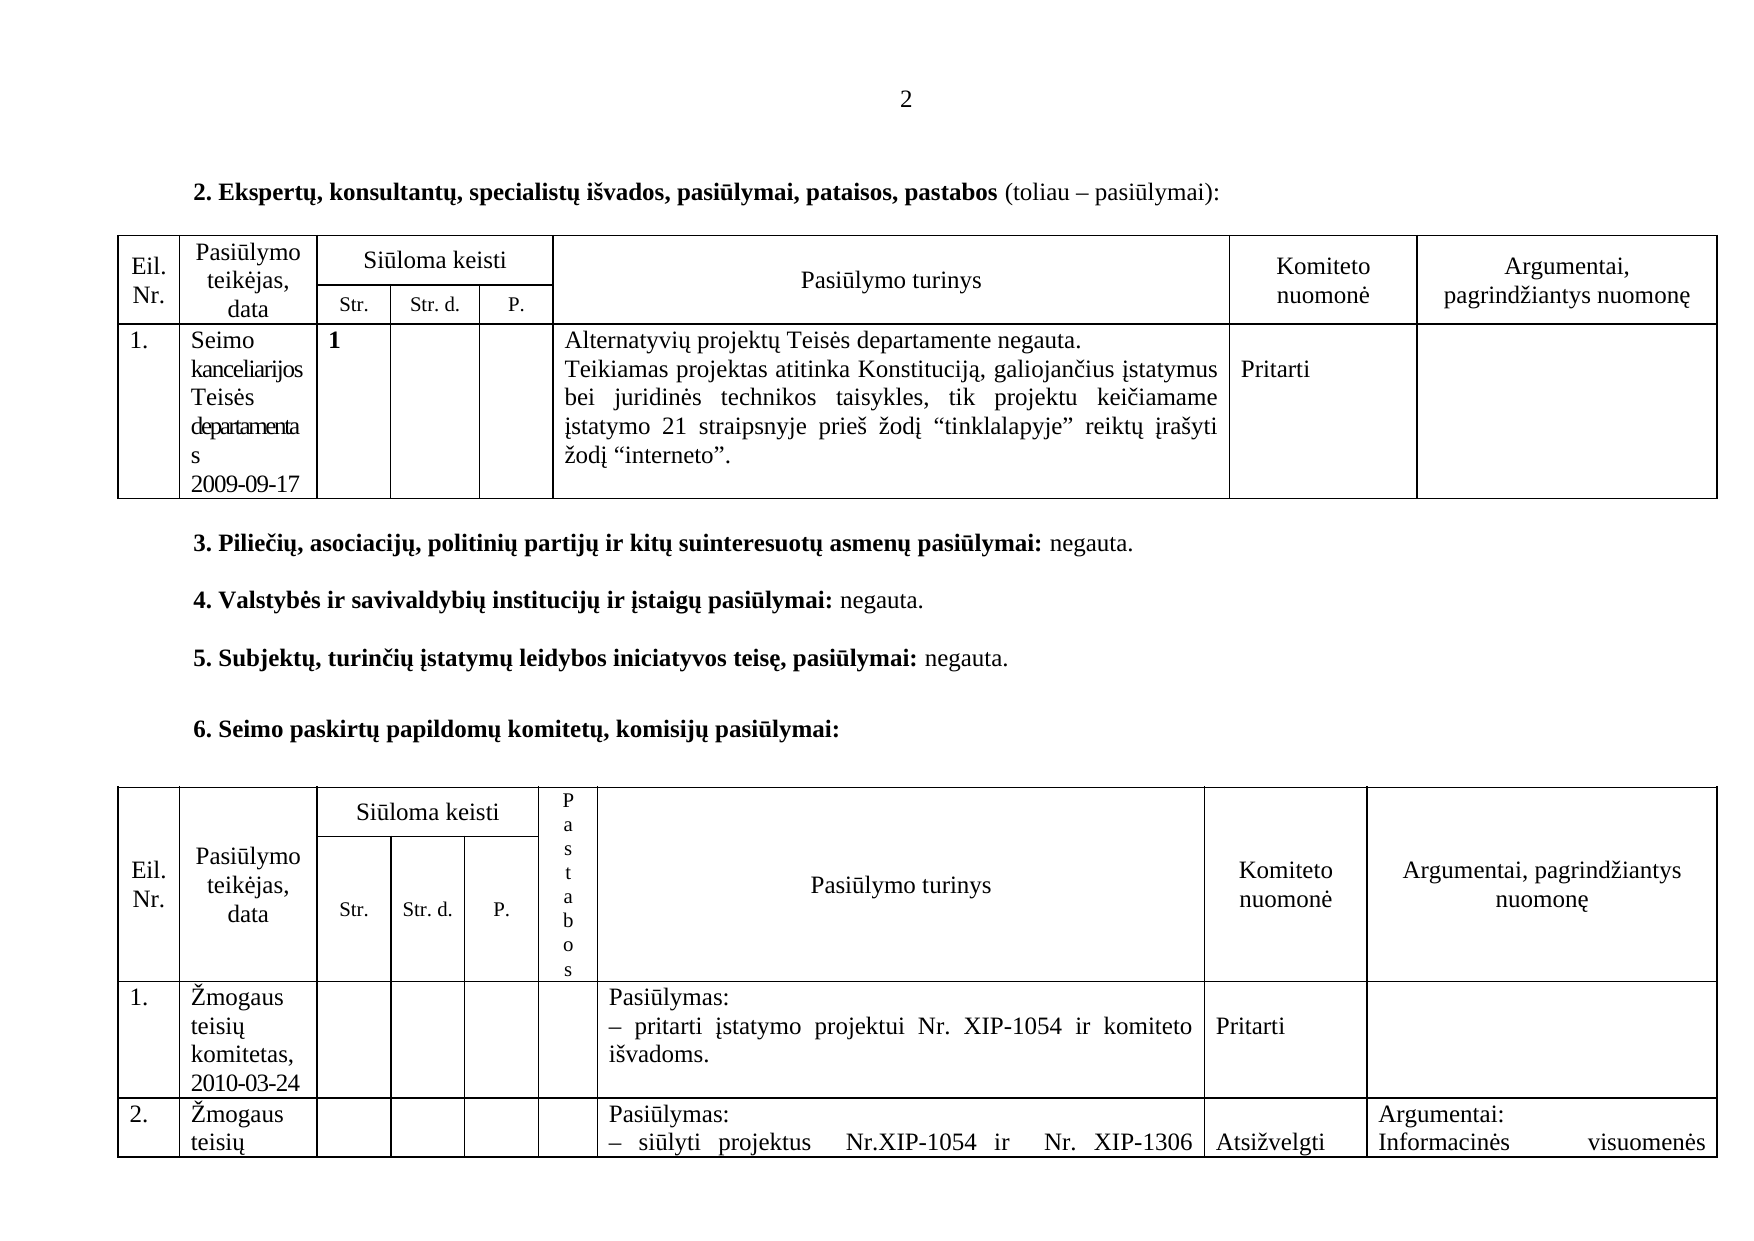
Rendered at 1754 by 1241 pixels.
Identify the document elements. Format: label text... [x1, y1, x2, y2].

table_cell [539, 982, 597, 1097]
table_cell [392, 1099, 464, 1156]
table_cell Str. d. [391, 286, 479, 323]
table_cell [318, 982, 390, 1097]
table_cell [465, 982, 538, 1097]
table_cell P. [480, 286, 552, 323]
table_header Komiteto nuomonė [1205, 788, 1366, 981]
table_cell Str. [318, 286, 390, 323]
table_cell 2. [119, 1099, 179, 1156]
table_header Eil. Nr. [119, 788, 179, 981]
table_cell [1368, 982, 1716, 1097]
table_header Argumentai, pagrindžiantys nuomonę [1368, 788, 1716, 981]
table_cell Pasiūlymas: – siūlyti projektus Nr.XIP-1054 ir Nr. XIP-1306 [598, 1099, 1204, 1156]
table_cell Seimo kanceliarijos Teisės departamentas 2009-09-17 [180, 325, 316, 497]
table_header Komiteto nuomonė [1230, 236, 1416, 323]
table_header Siūloma keisti [318, 788, 538, 836]
table_cell Pritarti [1205, 982, 1366, 1097]
table_header Pasiūlymo teikėjas, data [180, 788, 316, 981]
table_header Eil. Nr. [119, 236, 179, 323]
table_header Pasiūlymo turinys [554, 236, 1229, 323]
table_header Pasiūlymo turinys [598, 788, 1204, 981]
text 2. Ekspertų, konsultantų, specialistų išvados, pasiūlymai, pataisos, pastabos (toliau – pasiūlymai): [118, 177, 1694, 206]
table_cell [318, 1099, 390, 1156]
table_cell [465, 1099, 538, 1156]
table_cell Str. d. [392, 837, 464, 981]
table_cell [539, 1099, 597, 1156]
table_cell P. [465, 837, 538, 981]
table_cell 1. [119, 982, 179, 1097]
table_cell [392, 982, 464, 1097]
text 3. Piliečių, asociacijų, politinių partijų ir kitų suinteresuotų asmenų pasiūlymai: negauta. [118, 528, 1694, 556]
table_cell 1. [119, 325, 179, 497]
table_cell [1418, 325, 1716, 497]
table_cell Alternatyvių projektų Teisės departamente negauta. Teikiamas projektas atitinka Konstituciją, galiojančius įstatymus bei juridinės technikos taisykles, tik projektu keičiamame įstatymo 21 straipsnyje prieš žodį “tinklalapyje” reiktų įrašyti žodį “interneto”. [554, 325, 1229, 497]
table_cell Atsižvelgti [1205, 1099, 1366, 1156]
table_header Pasiūlymo teikėjas, data [180, 236, 316, 323]
table_header Argumentai, pagrindžiantys nuomonę [1418, 236, 1716, 323]
text 5. Subjektų, turinčių įstatymų leidybos iniciatyvos teisę, pasiūlymai: negauta. [118, 643, 1694, 671]
table_cell Pritarti [1230, 325, 1416, 497]
text 4. Valstybės ir savivaldybių institucijų ir įstaigų pasiūlymai: negauta. [118, 585, 1694, 614]
table_cell 1 [318, 325, 390, 497]
table_cell Žmogaus teisių komitetas, 2010-03-24 [180, 982, 316, 1097]
table_cell [391, 325, 479, 497]
text 6. Seimo paskirtų papildomų komitetų, komisijų pasiūlymai: [118, 714, 1694, 743]
table_cell Pasiūlymas: – pritarti įstatymo projektui Nr. XIP-1054 ir komiteto išvadoms. [598, 982, 1204, 1097]
table_cell Str. [318, 837, 390, 981]
table_header Pastabos [539, 788, 597, 981]
table_cell Žmogaus teisių [180, 1099, 316, 1156]
table_header Siūloma keisti [318, 236, 552, 284]
table_cell Argumentai: Informacinės visuomenės [1368, 1099, 1716, 1156]
table_cell [480, 325, 552, 497]
